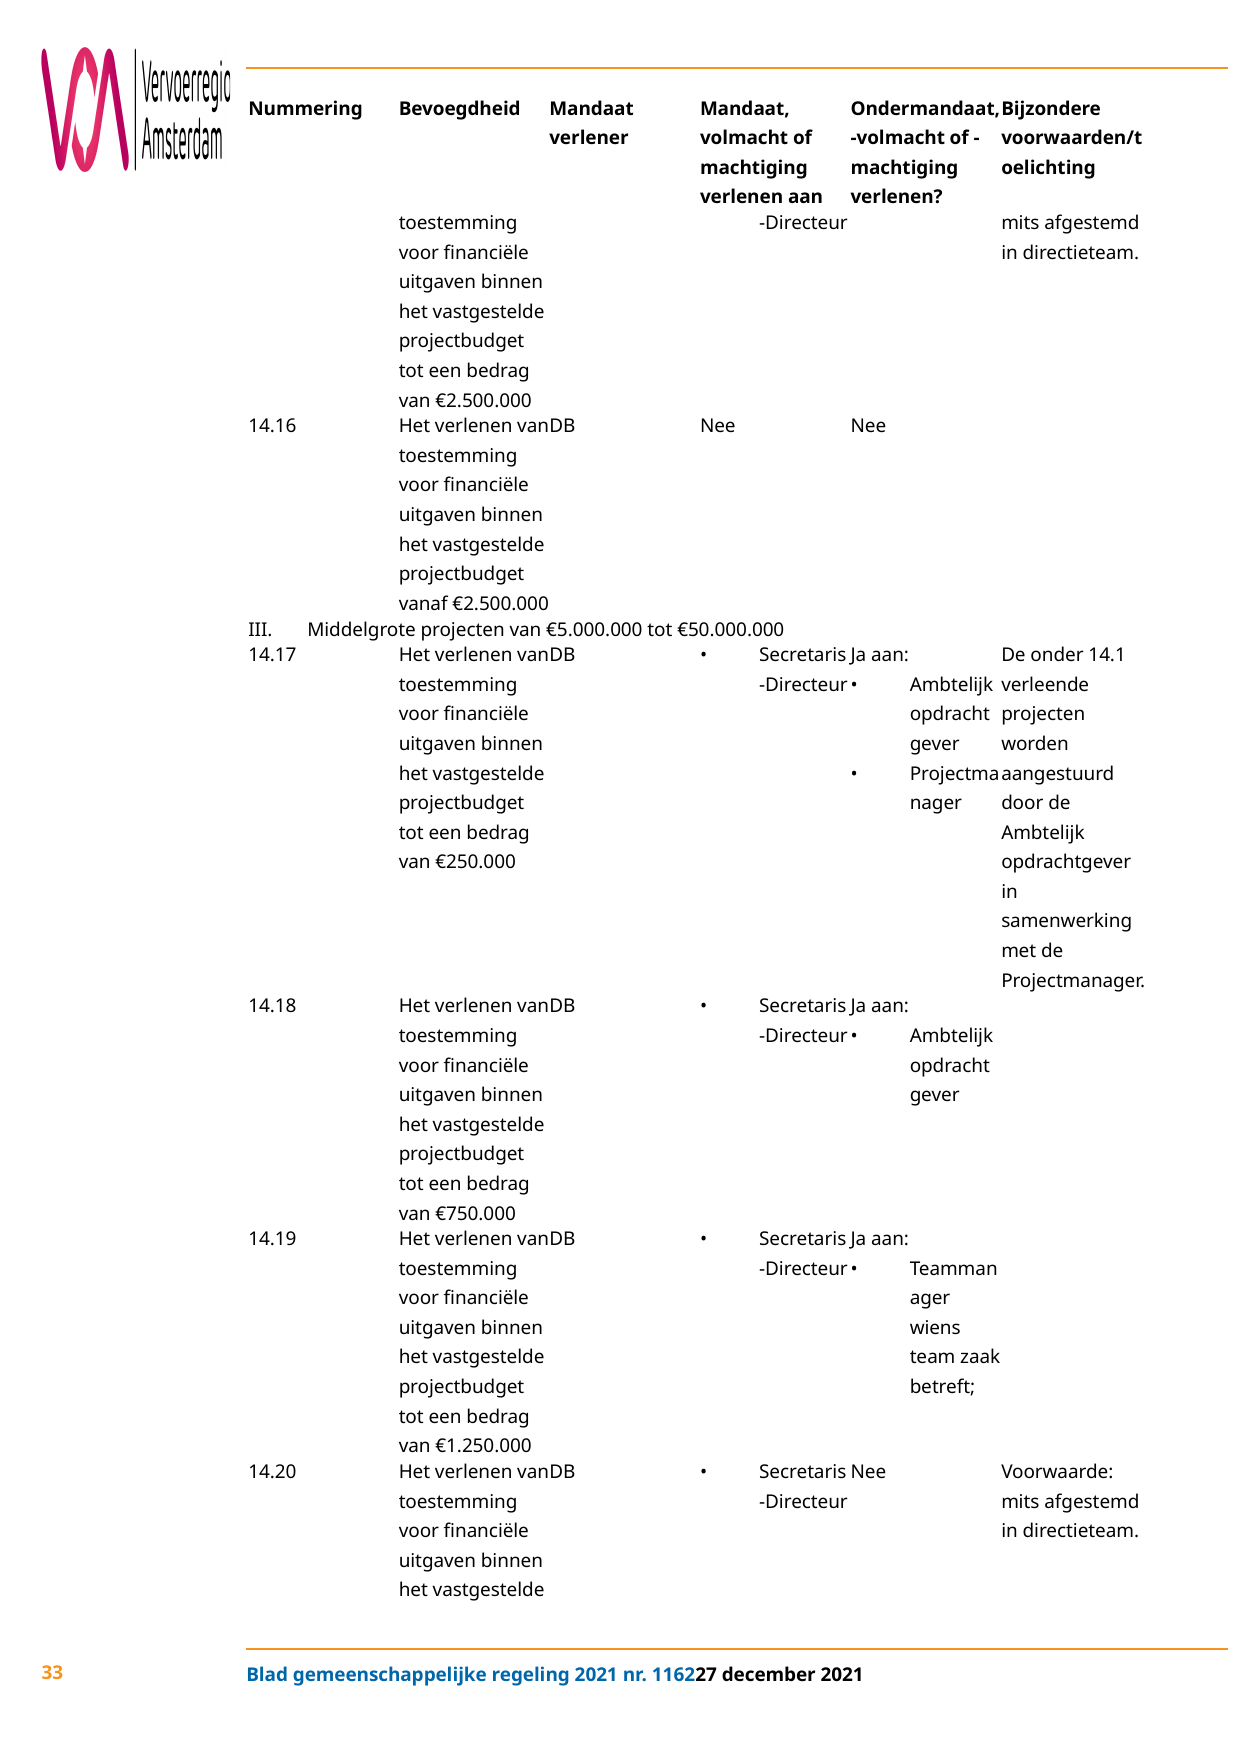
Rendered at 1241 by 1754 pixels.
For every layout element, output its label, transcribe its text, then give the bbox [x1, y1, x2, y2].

table_cell Nee [700, 413, 850, 616]
table_cell 14.18 [248, 993, 398, 1225]
picture [41, 47, 231, 172]
table_cell Het verlenen van toestemming voor financiële uitgaven binnen het vastgestelde projectbudget vanaf €2.500.000 [399, 413, 549, 616]
table_header Ondermandaat, -volmacht of -machtiging verlenen? [850, 95, 1001, 209]
table_cell [1001, 1225, 1152, 1458]
table_cell 14.16 [248, 413, 398, 616]
table_cell [850, 209, 1001, 412]
table_cell Secretaris-Directeur [700, 1225, 850, 1458]
table_cell [1001, 413, 1152, 616]
table_cell DB [549, 209, 700, 412]
table_cell 14.20 [248, 1458, 398, 1602]
table_cell Nee [850, 1458, 1001, 1602]
table_cell Ja aan: Ambtelijk opdrachtgever Projectmanager [850, 641, 1001, 993]
table_cell DB [549, 641, 700, 993]
table_cell 14.19 [248, 1225, 398, 1458]
table_cell DB [549, 1458, 700, 1602]
table_header Bevoegdheid [399, 95, 549, 209]
table_cell Het verlenen van toestemming voor financiële uitgaven binnen het vastgestelde projectbudget tot een bedrag van €2.500.000 [399, 209, 549, 412]
table_cell Ja aan: Teammanager wiens team zaak betreft; [850, 1225, 1001, 1458]
table_header Mandaat verlener [549, 95, 700, 209]
table_cell Ja aan: Ambtelijk opdrachtgever [850, 993, 1001, 1225]
table_header Bijzondere voorwaarden/toelichting [1001, 95, 1152, 209]
table_cell Het verlenen van toestemming voor financiële uitgaven binnen het vastgestelde projectbudget tot een bedrag van €1.250.000 [399, 1225, 549, 1458]
table_cell Het verlenen van toestemming voor financiële uitgaven binnen het vastgestelde projectbudget tot een bedrag van €750.000 [399, 993, 549, 1225]
table_cell Middelgrote projecten van €5.000.000 tot €50.000.000 [248, 616, 1152, 641]
table_cell [1001, 993, 1152, 1225]
table_cell Secretaris-Directeur [700, 993, 850, 1225]
table_cell mits afgestemd in directieteam. [1001, 209, 1152, 412]
table_cell De onder 14.1 verleende projecten worden aangestuurd door de Ambtelijk opdrachtgever in samenwerking met de Projectmanager. [1001, 641, 1152, 993]
table_cell Het verlenen van toestemming voor financiële uitgaven binnen het vastgestelde [399, 1458, 549, 1602]
table_header Mandaat, volmacht of machtiging verlenen aan [700, 95, 850, 209]
table_cell [248, 209, 398, 412]
table_header Nummering [248, 95, 398, 209]
table_cell Directeur [700, 209, 850, 412]
table_cell Het verlenen van toestemming voor financiële uitgaven binnen het vastgestelde projectbudget tot een bedrag van €250.000 [399, 641, 549, 993]
table_cell Secretaris-Directeur [700, 641, 850, 993]
table_cell DB [549, 1225, 700, 1458]
table_cell 14.17 [248, 641, 398, 993]
table_cell Secretaris-Directeur [700, 1458, 850, 1602]
table_cell DB [549, 993, 700, 1225]
table_cell DB [549, 413, 700, 616]
table_cell Voorwaarde: mits afgestemd in directieteam. [1001, 1458, 1152, 1602]
table_cell Nee [850, 413, 1001, 616]
